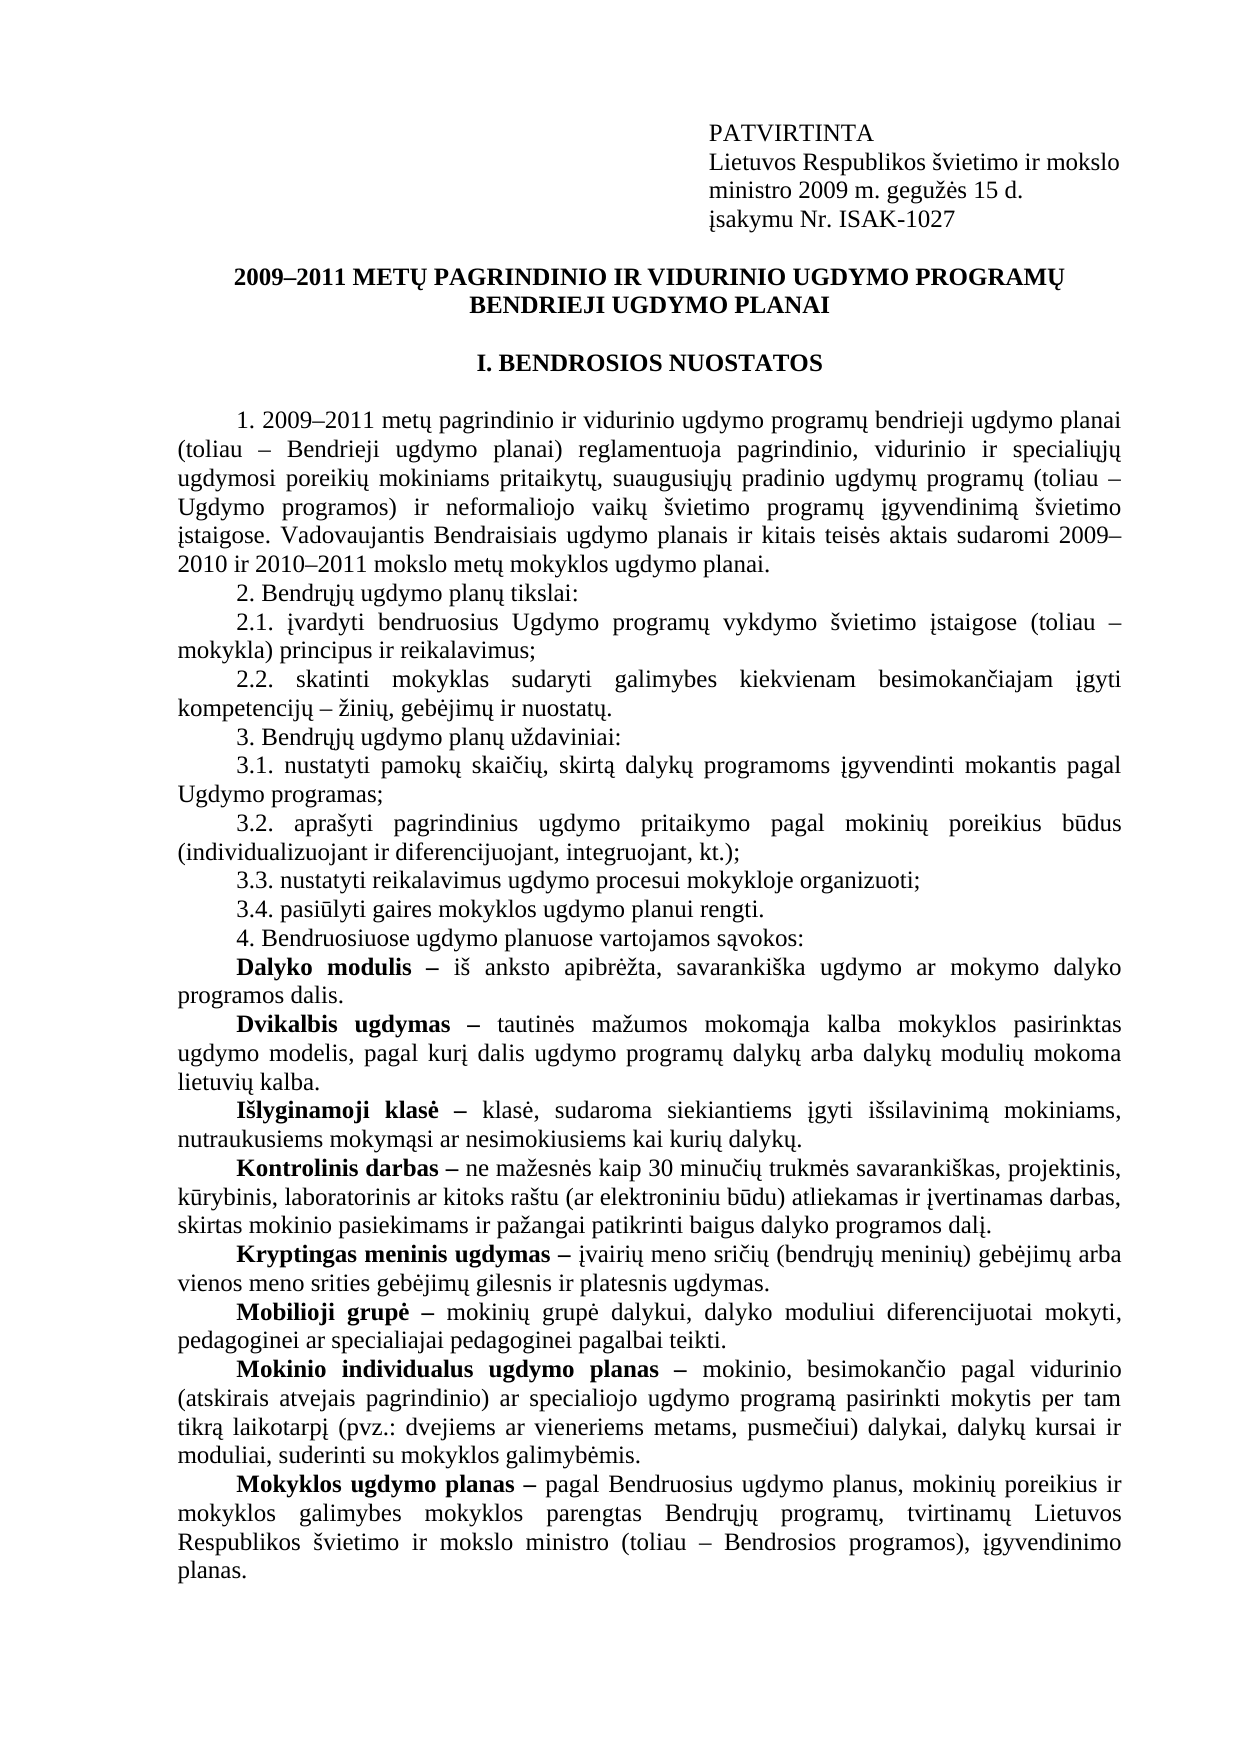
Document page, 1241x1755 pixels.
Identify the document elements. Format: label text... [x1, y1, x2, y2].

text įsakymu Nr. ISAK-1027 [177, 204, 1122, 233]
text Mokinio individualus ugdymo planas – mokinio, besimokančio pagal vidurinio (atskirais atvejais pagrindinio) ar specialiojo ugdymo programą pasirinkti mokytis per tam tikrą laikotarpį (pvz.: dvejiems ar vieneriems metams, pusmečiui) dalykai, dalykų kursai ir moduliai, suderinti su mokyklos galimybėmis. [177, 1354, 1122, 1469]
text Mokyklos ugdymo planas – pagal Bendruosius ugdymo planus, mokinių poreikius ir mokyklos galimybes mokyklos parengtas Bendrųjų programų, tvirtinamų Lietuvos Respublikos švietimo ir mokslo ministro (toliau – Bendrosios programos), įgyvendinimo planas. [177, 1469, 1122, 1584]
text Kryptingas meninis ugdymas – įvairių meno sričių (bendrųjų meninių) gebėjimų arba vienos meno srities gebėjimų gilesnis ir platesnis ugdymas. [177, 1239, 1122, 1297]
text 2.2. skatinti mokyklas sudaryti galimybes kiekvienam besimokančiajam įgyti kompetencijų – žinių, gebėjimų ir nuostatų. [177, 664, 1122, 722]
text 4. Bendruosiuose ugdymo planuose vartojamos sąvokos: [177, 923, 1122, 952]
text Lietuvos Respublikos švietimo ir mokslo [177, 147, 1122, 176]
text PATVIRTINTA [709, 118, 1122, 147]
text 3.3. nustatyti reikalavimus ugdymo procesui mokykloje organizuoti; [177, 866, 1122, 894]
text 1. 2009–2011 metų pagrindinio ir vidurinio ugdymo programų bendrieji ugdymo planai (toliau – Bendrieji ugdymo planai) reglamentuoja pagrindinio, vidurinio ir specialiųjų ugdymosi poreikių mokiniams pritaikytų, suaugusiųjų pradinio ugdymų programų (toliau – Ugdymo programos) ir neformaliojo vaikų švietimo programų įgyvendinimą švietimo įstaigose. Vadovaujantis Bendraisiais ugdymo planais ir kitais teisės aktais sudaromi 2009–2010 ir 2010–2011 mokslo metų mokyklos ugdymo planai. [177, 406, 1122, 578]
text 3.2. aprašyti pagrindinius ugdymo pritaikymo pagal mokinių poreikius būdus (individualizuojant ir diferencijuojant, integruojant, kt.); [177, 808, 1122, 866]
text Dvikalbis ugdymas – tautinės mažumos mokomąja kalba mokyklos pasirinktas ugdymo modelis, pagal kurį dalis ugdymo programų dalykų arba dalykų modulių mokoma lietuvių kalba. [177, 1009, 1122, 1096]
text Dalyko modulis – iš anksto apibrėžta, savarankiška ugdymo ar mokymo dalyko programos dalis. [177, 952, 1122, 1009]
text 2009–2011 METŲ PAGRINDINIO IR VIDURINIO UGDYMO PROGRAMŲ BENDRIEJI UGDYMO PLANAI [177, 262, 1122, 319]
text I. BENDROSIOS NUOSTATOS [177, 348, 1122, 377]
text 3.1. nustatyti pamokų skaičių, skirtą dalykų programoms įgyvendinti mokantis pagal Ugdymo programas; [177, 751, 1122, 808]
text Išlyginamoji klasė – klasė, sudaroma siekiantiems įgyti išsilavinimą mokiniams, nutraukusiems mokymąsi ar nesimokiusiems kai kurių dalykų. [177, 1096, 1122, 1153]
text 2. Bendrųjų ugdymo planų tikslai: [177, 578, 1122, 607]
text ministro 2009 m. gegužės 15 d. [177, 176, 1122, 204]
text Kontrolinis darbas – ne mažesnės kaip 30 minučių trukmės savarankiškas, projektinis, kūrybinis, laboratorinis ar kitoks raštu (ar elektroniniu būdu) atliekamas ir įvertinamas darbas, skirtas mokinio pasiekimams ir pažangai patikrinti baigus dalyko programos dalį. [177, 1153, 1122, 1239]
text Mobilioji grupė – mokinių grupė dalykui, dalyko moduliui diferencijuotai mokyti, pedagoginei ar specialiajai pedagoginei pagalbai teikti. [177, 1297, 1122, 1354]
text 2.1. įvardyti bendruosius Ugdymo programų vykdymo švietimo įstaigose (toliau – mokykla) principus ir reikalavimus; [177, 607, 1122, 664]
text 3.4. pasiūlyti gaires mokyklos ugdymo planui rengti. [177, 894, 1122, 923]
text 3. Bendrųjų ugdymo planų uždaviniai: [177, 722, 1122, 751]
